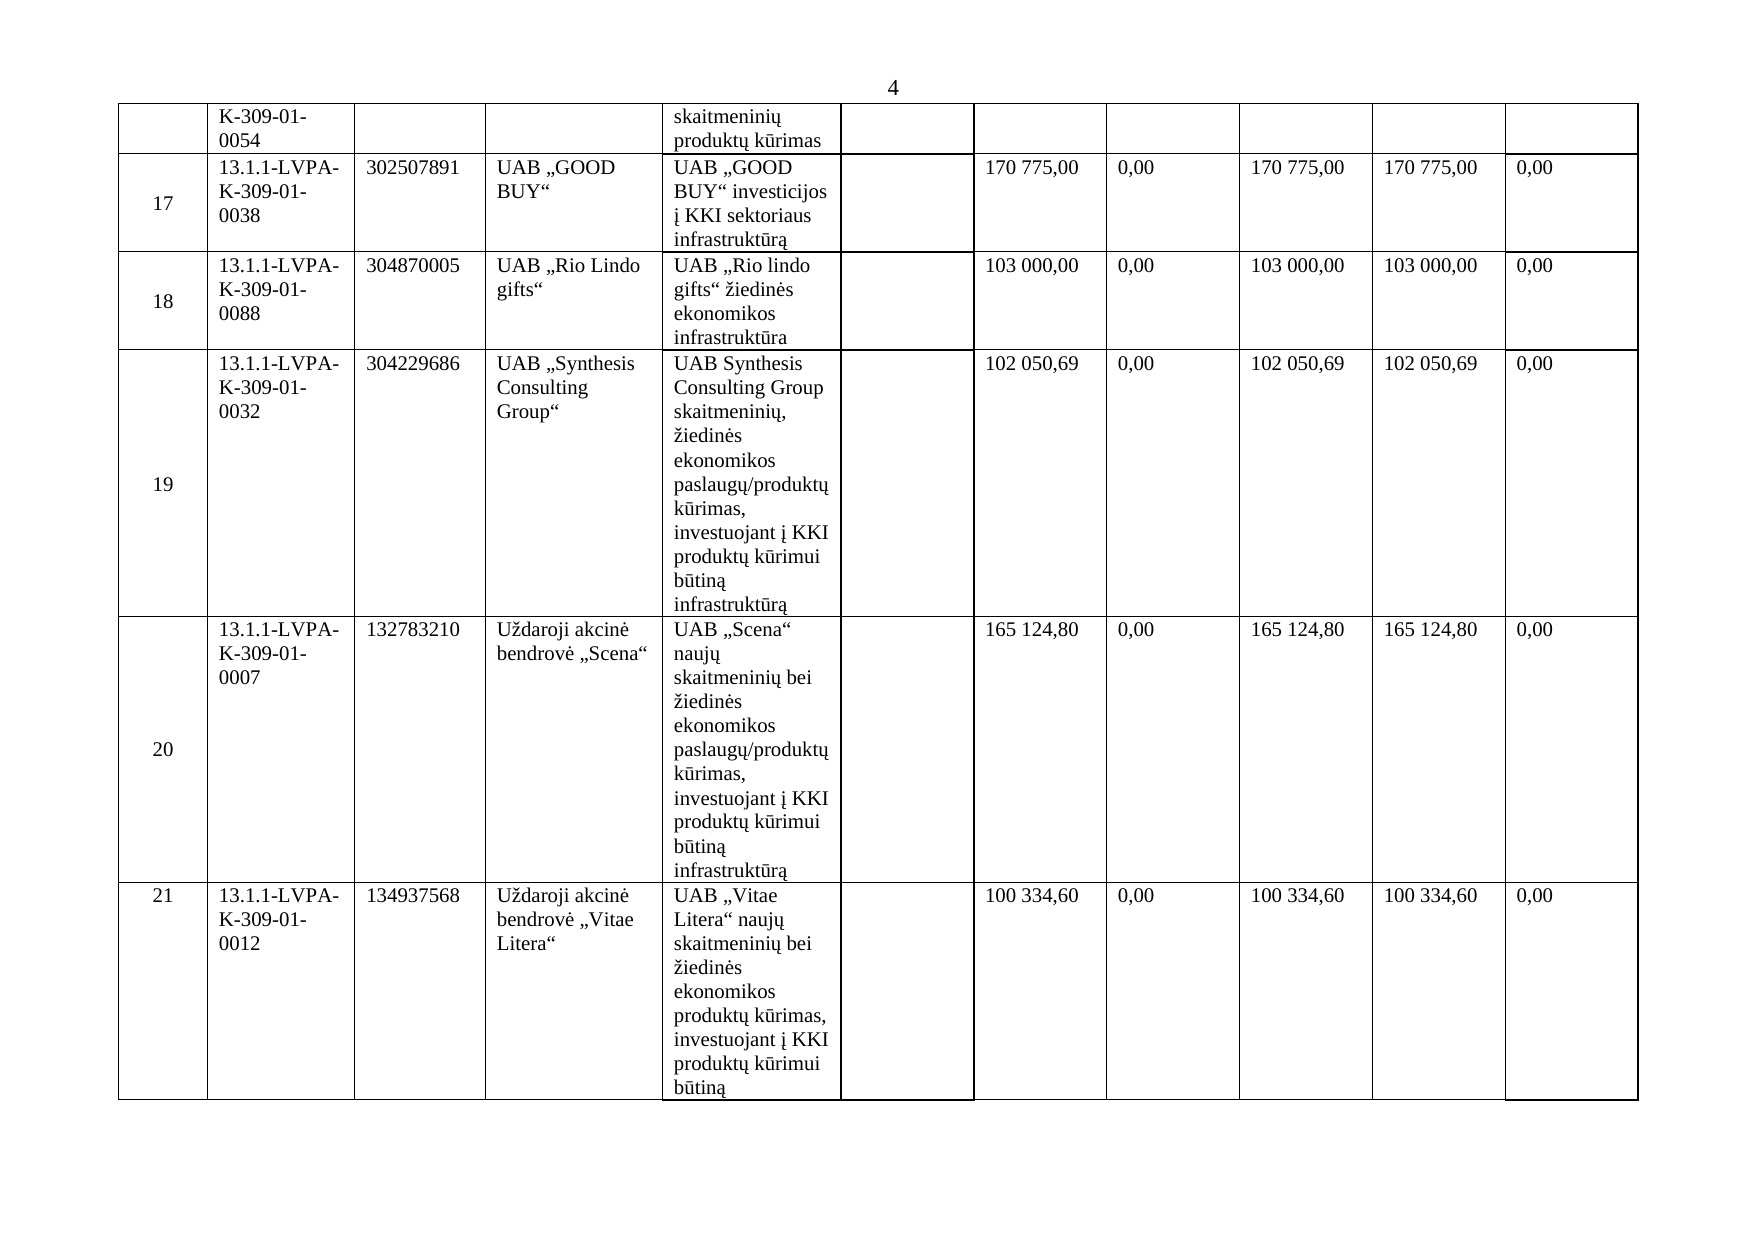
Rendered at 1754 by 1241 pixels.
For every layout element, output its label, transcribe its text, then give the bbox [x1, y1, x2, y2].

table_cell [842, 617, 973, 882]
table_cell UAB „Vitae Litera“ naujų skaitmeninių bei žiedinės ekonomikos produktų kūrimas, investuojant į KKI produktų kūrimui būtiną [663, 883, 840, 1099]
table_cell [1506, 104, 1637, 152]
table_cell 13.1.1-LVPA-K-309-01-0038 [208, 154, 354, 251]
table_cell 103 000,00 [1240, 252, 1372, 349]
table_cell [842, 155, 973, 251]
table_cell K-309-01-0054 [208, 104, 354, 152]
table_cell 21 [119, 883, 207, 1099]
table_cell 170 775,00 [975, 154, 1106, 251]
table_cell 134937568 [355, 883, 485, 1099]
table_cell 165 124,80 [975, 617, 1106, 882]
table_cell 13.1.1-LVPA-K-309-01-0032 [208, 350, 354, 616]
table_cell 13.1.1-LVPA-K-309-01-0007 [208, 617, 354, 882]
table_cell UAB „Scena“ naujų skaitmeninių bei žiedinės ekonomikos paslaugų/produktų kūrimas, investuojant į KKI produktų kūrimui būtiną infrastruktūrą [663, 617, 840, 882]
table_cell skaitmeninių produktų kūrimas [663, 104, 840, 152]
table_cell Uždaroji akcinė bendrovė „Vitae Litera“ [486, 883, 662, 1099]
table_cell [486, 104, 662, 152]
table_cell 102 050,69 [975, 350, 1106, 616]
table_cell [842, 253, 973, 349]
table_cell [355, 104, 485, 152]
table_cell [1107, 104, 1239, 152]
table_cell 103 000,00 [1373, 252, 1505, 349]
table_cell 0,00 [1506, 253, 1637, 349]
table_cell 132783210 [355, 617, 485, 882]
table_cell 103 000,00 [975, 252, 1106, 349]
table_cell 170 775,00 [1373, 154, 1505, 251]
table_cell 0,00 [1506, 617, 1637, 882]
table_cell 20 [119, 617, 207, 882]
table_cell 13.1.1-LVPA-K-309-01-0012 [208, 883, 354, 1099]
table_cell [975, 104, 1106, 152]
table_cell 0,00 [1506, 155, 1637, 251]
table_cell 0,00 [1107, 154, 1239, 251]
table_cell UAB „GOOD BUY“ investicijos į KKI sektoriaus infrastruktūrą [663, 155, 840, 251]
table_cell [842, 104, 973, 152]
table_cell UAB „Synthesis Consulting Group“ [486, 350, 662, 616]
table_cell 165 124,80 [1240, 617, 1372, 882]
table_cell UAB „Rio lindo gifts“ žiedinės ekonomikos infrastruktūra [663, 253, 840, 349]
table_cell 100 334,60 [975, 883, 1106, 1099]
table_cell [119, 104, 207, 152]
table_cell 0,00 [1107, 350, 1239, 616]
table_cell 0,00 [1107, 252, 1239, 349]
table_cell 19 [119, 350, 207, 616]
table_cell 102 050,69 [1240, 350, 1372, 616]
table_cell 302507891 [355, 154, 485, 251]
table_cell [1240, 104, 1372, 152]
table_cell UAB „GOOD BUY“ [486, 154, 662, 251]
table_cell 0,00 [1506, 883, 1637, 1099]
table_cell 17 [119, 154, 207, 251]
table_cell 165 124,80 [1373, 617, 1505, 882]
table_cell UAB Synthesis Consulting Group skaitmeninių, žiedinės ekonomikos paslaugų/produktų kūrimas, investuojant į KKI produktų kūrimui būtiną infrastruktūrą [663, 351, 840, 616]
table_cell 100 334,60 [1240, 883, 1372, 1099]
table_cell 304229686 [355, 350, 485, 616]
table_cell 18 [119, 252, 207, 349]
table_cell [842, 351, 973, 616]
table_cell 0,00 [1506, 351, 1637, 616]
table_cell [1373, 104, 1505, 152]
table_cell 0,00 [1107, 617, 1239, 882]
table_cell 304870005 [355, 252, 485, 349]
table_cell 170 775,00 [1240, 154, 1372, 251]
table_cell 0,00 [1107, 883, 1239, 1099]
table_cell UAB „Rio Lindo gifts“ [486, 252, 662, 349]
table_cell 100 334,60 [1373, 883, 1505, 1099]
table_cell [842, 883, 973, 1099]
table_cell 102 050,69 [1373, 350, 1505, 616]
table_cell 13.1.1-LVPA-K-309-01-0088 [208, 252, 354, 349]
table_cell Uždaroji akcinė bendrovė „Scena“ [486, 617, 662, 882]
